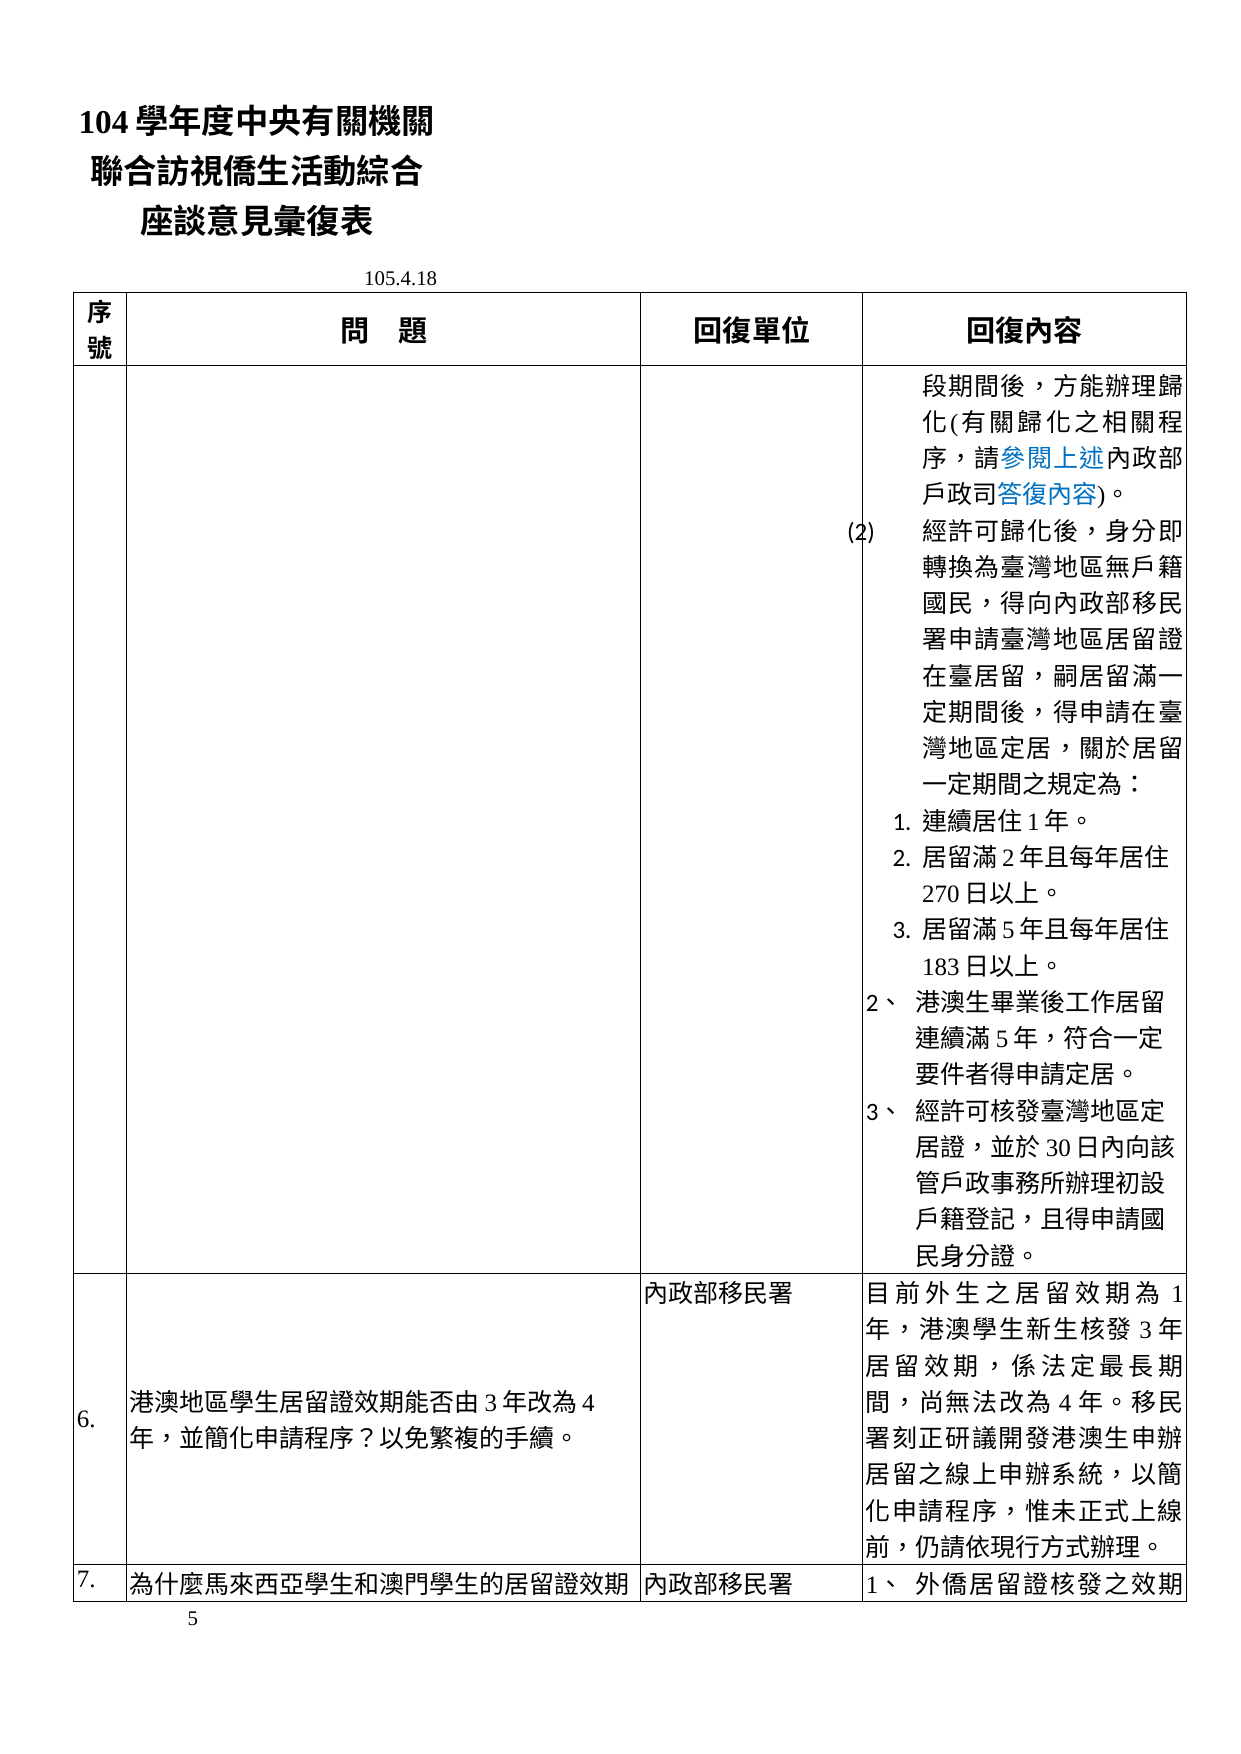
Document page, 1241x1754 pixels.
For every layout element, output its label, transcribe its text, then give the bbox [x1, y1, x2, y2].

table_cell 內政部移民署 [641, 1565, 862, 1601]
table_header 104學年度中央有關機關聯合訪視僑生活動綜合座談意見彙復表 105.4.18 [74, 75, 439, 292]
table_cell 外僑居留證核發之效期係依其申請事由而定，以就學事由居留之外僑，其外僑居留證效期最長不得逾1年；惟經教育部專案核列大學之獎學金受獎者，得不受最長有效居留期間1年之限制。 外僑居留證之核發係依據入出國及移民法相關規定辦理，與香港澳門居民適用之香港澳門關係條例等相關法令規定不同。 [863, 1565, 1186, 1601]
table_header [863, 75, 1186, 292]
table_header [440, 75, 641, 292]
table_cell 回復內容 [863, 293, 1186, 365]
table_cell 回復單位 [641, 293, 862, 365]
table_cell 內政部戶政司 內政部移民署 [641, 366, 862, 1272]
table_cell 為什麼馬來西亞學生和澳門學生的居留證效期 [127, 1565, 640, 1601]
table_cell 內政部移民署 [641, 1274, 862, 1563]
table_cell [127, 366, 640, 1272]
table_cell 港澳地區學生居留證效期能否由3年改為4年，並簡化申請程序？以免繁複的手續。 [127, 1274, 640, 1563]
table_cell 目前外生之居留效期為1年，港澳學生新生核發3年居留效期，係法定最長期間，尚無法改為4年。移民署刻正研議開發港澳生申辦居留之線上申辦系統，以簡化申請程序，惟未正式上線前，仍請依現行方式辦理。 [863, 1274, 1186, 1563]
table_cell 序號 [74, 293, 126, 365]
table_header [641, 75, 863, 292]
table_cell [74, 1565, 126, 1601]
table_cell [74, 1274, 126, 1563]
table_cell 問 題 [127, 293, 640, 365]
table_cell [74, 366, 126, 1272]
table_cell 內政部戶政司 未具有我國國籍之僑生部分： 國籍法第3條規定略以，外國人或無國籍人，現於中華民國領域內有住所，並具備下列各款要件者，得申請歸化：(一)於中華民國領域內，每年合計有183日以上合法居留之事實繼續5年以上。(二)年滿20歲並依中華民國法律及其本國法均有行為能力。(三)品行端正，無犯罪紀錄。(四)有相當之財產或專業技能，足以自立，或生活保障無虞。(五)具備我國基本語言能力及國民權利義務基本常識。 再按戶籍法第15條規定：「在國內未曾設有戶籍，且有下列情形之一者，應為初設戶籍登記：一、中華民國國民入境後，經核准定居。二、外國人或無國籍人歸化或回復國籍後，經核准定居。三、大陸地區人民或香港、澳門居民，經核准定居。四、在國內出生，12歲以上未辦理出生登記，合法居住且未曾出境。」同法第57條第1項規定：「有戶籍國民年滿14歲者，應申請初領國民身分證，未滿14歲者，得申請發給。」 未具有我國國籍之僑生，即屬外國籍人士，經依上揭國籍法第3條規定申請歸化取得我國國籍後即為臺灣地區無戶籍國民，依入出國及移民法第9條與第10條規定，應先向內政部移民署申辦居留與定居事宜，當事人於取得定居證後，再依戶籍法第15條規定，向現住地戶政事務所辦理初設戶籍登記，並依戶籍法第57條規定，申請初領國民身分證。 具有我國國籍之僑生部分： 按89年2月9日修正公布之國籍法第2條規定：「有下列各款情形之一者，屬中華民國國籍：一、出生時父或母為中華民國國民。二、出生於父或母死亡後，其父或母死亡時為中華民國國民。三、出生於中華民國領域內，父母均無可考，或均無國籍者。四、歸化者。(第1項)前項第1款及第2款之規定，於本法修正公布時之未成年人，亦適用之。(第2項)」。 次按同法施行細則第11條第3項規定意旨，具有我國國籍證明，係指下列各款文件之一：(一)戶籍謄本。(二)國民身分證。(三)戶口名簿。(四)護照。(五)國籍證明書。(六)華僑登記證。(七)華僑身分證明書。(八)父母一方具有我國國籍證明及本人出生證明。(九)其他經內政部認定之證明文件。另上開華僑身分證明書，不包括檢附華裔證明文件向僑務委員會申請核發者。 僑生如經依上開國籍法第2條規定認定具有我國國籍，並經移民署核發定居證後，再依戶籍法第15條規定，向現住地戶政事務所辦理初設戶籍登記，申請初領國民身分證。 內政部移民署 外國人申請國民身分證之流程如下： 須先取得外僑居留證一段期間後，方能辦理歸化(有關歸化之相關程序，請參閱上述內政部戶政司答復內容)。 經許可歸化後，身分即轉換為臺灣地區無戶籍國民，得向內政部移民署申請臺灣地區居留證在臺居留，嗣居留滿一定期間後，得申請在臺灣地區定居，關於居留一定期間之規定為： 連續居住1年。 居留滿2年且每年居住270日以上。 居留滿5年且每年居住183日以上。 港澳生畢業後工作居留連續滿5年，符合一定要件者得申請定居。 經許可核發臺灣地區定居證，並於30日內向該管戶政事務所辦理初設戶籍登記，且得申請國民身分證。 [863, 366, 1186, 1272]
